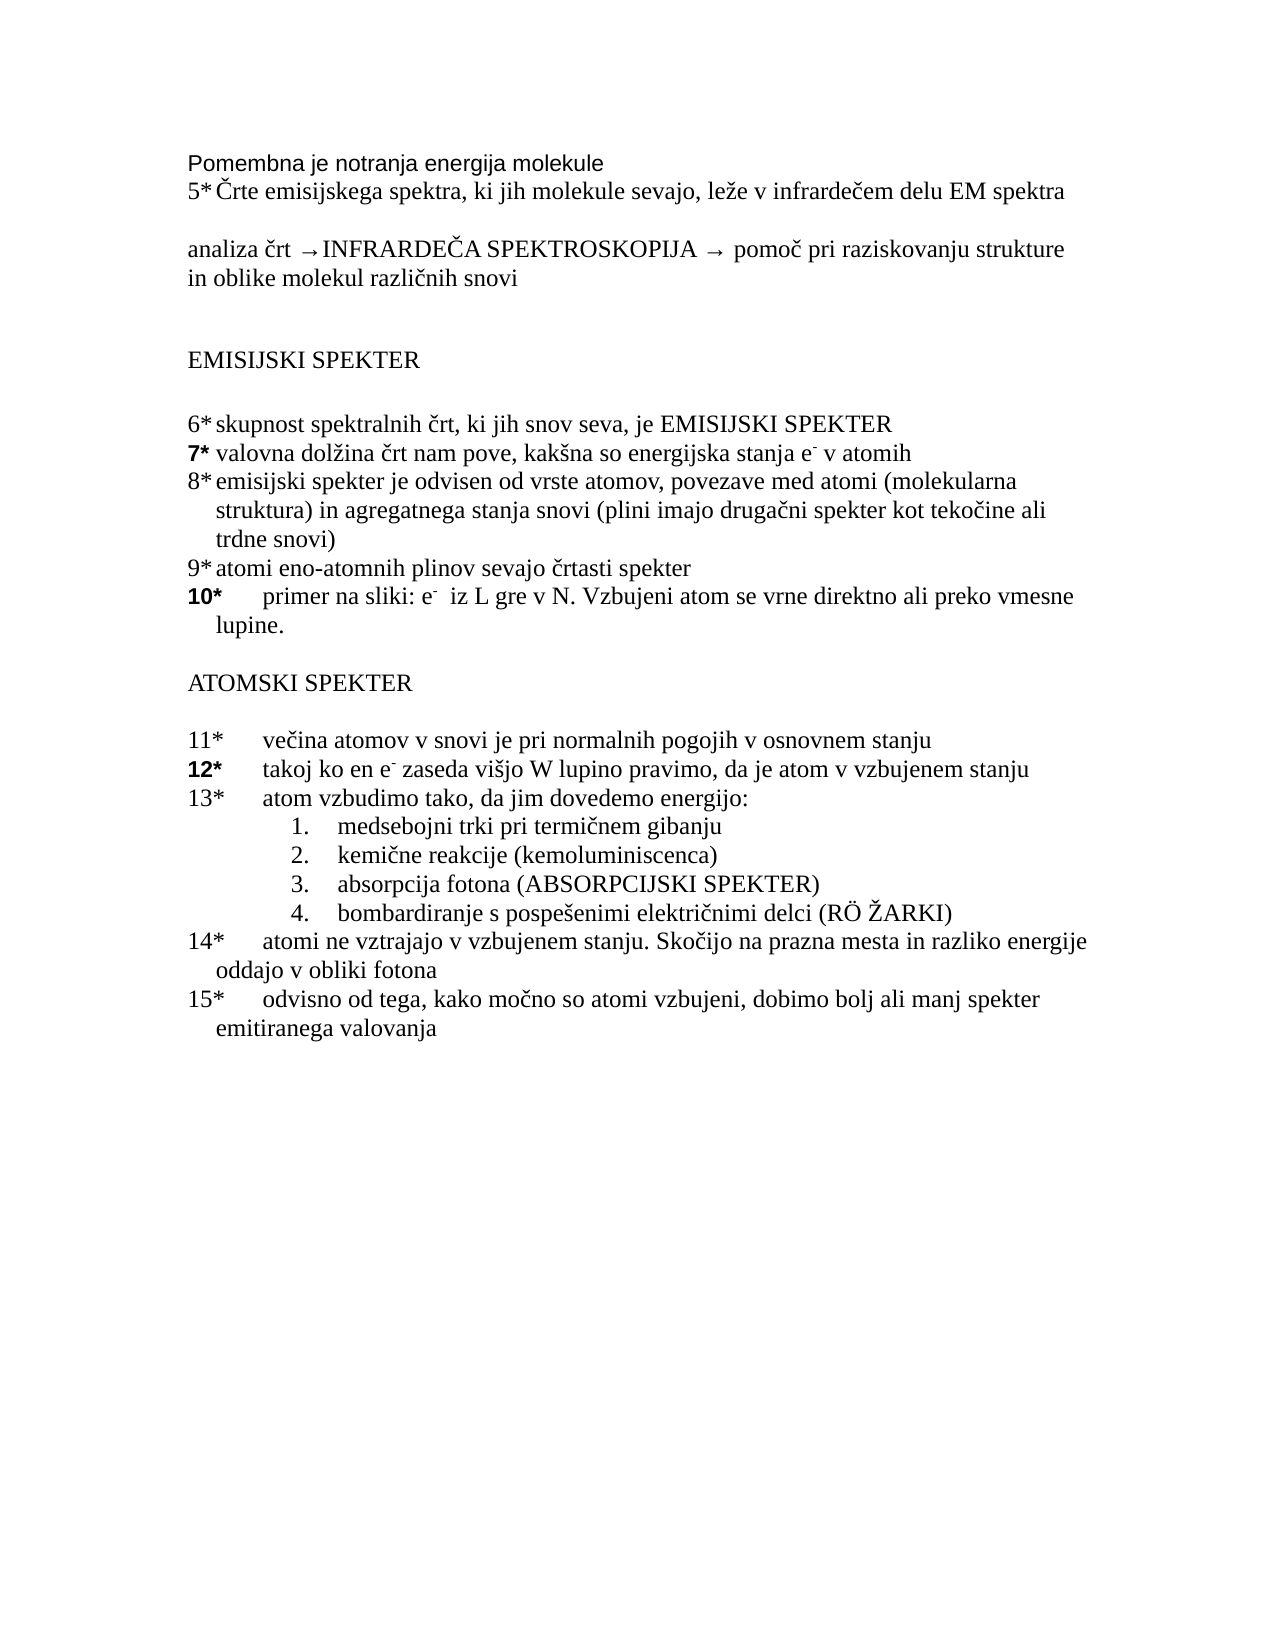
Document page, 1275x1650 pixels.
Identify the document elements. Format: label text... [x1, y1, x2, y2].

subtitle takoj ko en e- zaseda višjo W lupino pravimo, da je atom v vzbujenem stanju [187, 754, 1087, 783]
subtitle emisijski spekter je odvisen od vrste atomov, povezave med atomi (molekularna struktura) in agregatnega stanja snovi (plini imajo drugačni spekter kot tekočine ali trdne snovi) [187, 466, 1087, 553]
subtitle kemične reakcije (kemoluminiscenca) [291, 840, 1087, 869]
subtitle atomi ne vztrajajo v vzbujenem stanju. Skočijo na prazna mesta in razliko energije oddajo v obliki fotona [187, 926, 1087, 984]
subtitle večina atomov v snovi je pri normalnih pogojih v osnovnem stanju [187, 725, 1087, 754]
subtitle primer na sliki: e- iz L gre v N. Vzbujeni atom se vrne direktno ali preko vmesne lupine. [187, 581, 1087, 639]
subtitle Pomembna je notranja energija molekule [187, 150, 1087, 176]
subtitle ATOMSKI SPEKTER [187, 668, 1087, 696]
subtitle medsebojni trki pri termičnem gibanju [291, 811, 1087, 840]
subtitle skupnost spektralnih črt, ki jih snov seva, je EMISIJSKI SPEKTER [187, 409, 1087, 438]
subtitle odvisno od tega, kako močno so atomi vzbujeni, dobimo bolj ali manj spekter emitiranega valovanja [187, 984, 1087, 1041]
subtitle atomi eno-atomnih plinov sevajo črtasti spekter [187, 553, 1087, 581]
subtitle EMISIJSKI SPEKTER [187, 345, 1087, 374]
subtitle valovna dolžina črt nam pove, kakšna so energijska stanja e- v atomih [187, 438, 1087, 466]
text analiza črt →INFRARDEČA SPEKTROSKOPIJA → pomoč pri raziskovanju strukture in oblike molekul različnih snovi [187, 234, 1087, 291]
subtitle bombardiranje s pospešenimi električnimi delci (RÖ ŽARKI) [291, 898, 1087, 926]
subtitle absorpcija fotona (ABSORPCIJSKI SPEKTER) [291, 869, 1087, 898]
subtitle Črte emisijskega spektra, ki jih molekule sevajo, leže v infrardečem delu EM spektra [187, 176, 1087, 205]
subtitle atom vzbudimo tako, da jim dovedemo energijo: [187, 783, 1087, 811]
